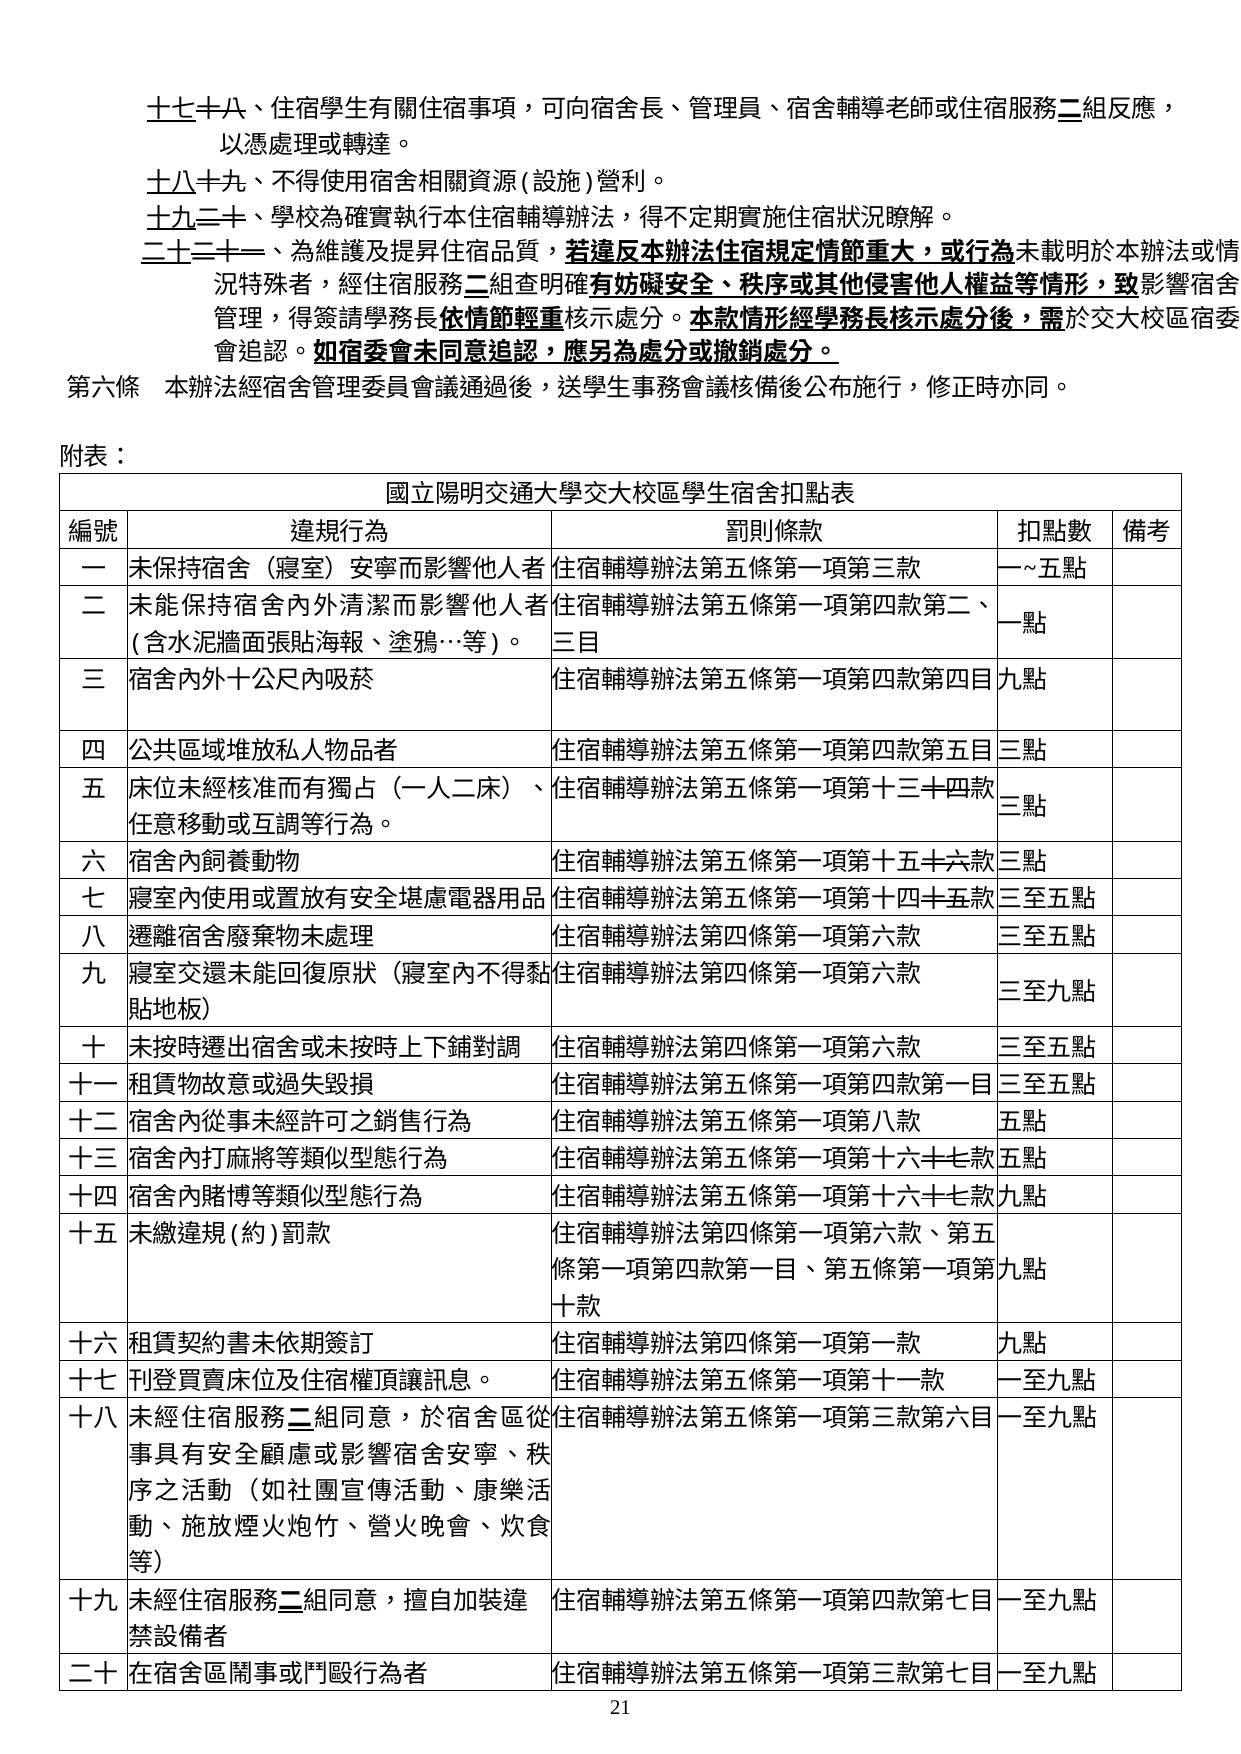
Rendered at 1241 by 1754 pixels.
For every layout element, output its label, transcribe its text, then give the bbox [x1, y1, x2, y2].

table_cell 租賃物故意或過失毀損 [128, 1064, 551, 1101]
table_cell 住宿輔導辦法第五條第一項第三款第七目 [552, 1654, 997, 1690]
table_cell 罰則條款 [552, 511, 997, 547]
table_cell 住宿輔導辦法第五條第一項第十五十六款 [552, 842, 997, 878]
table_cell 住宿輔導辦法第五條第一項第四款第五目 [552, 731, 997, 767]
table_cell 二十 [60, 1654, 127, 1690]
table_cell 三點 [998, 731, 1112, 767]
table_cell [1113, 1139, 1181, 1175]
table_cell 九點 [998, 1323, 1112, 1359]
table_cell 十四 [60, 1176, 127, 1212]
table_cell 三至五點 [998, 916, 1112, 952]
table_cell 十五 [60, 1214, 127, 1322]
table_cell 遷離宿舍廢棄物未處理 [128, 916, 551, 952]
table_cell 租賃契約書未依期簽訂 [128, 1323, 551, 1359]
table_cell [1113, 731, 1181, 767]
table_cell 住宿輔導辦法第五條第一項第十六十七款 [552, 1176, 997, 1212]
table_cell 住宿輔導辦法第五條第一項第十一款 [552, 1361, 997, 1397]
table_cell 未繳違規(約)罰款 [128, 1214, 551, 1322]
table_cell 未經住宿服務二組同意，擅自加裝違禁設備者 [128, 1580, 551, 1653]
table_cell 九點 [998, 1214, 1112, 1322]
table_cell 宿舍內從事未經許可之銷售行為 [128, 1102, 551, 1138]
table_cell 三至五點 [998, 1027, 1112, 1063]
table_cell 三點 [998, 842, 1112, 878]
table_cell [1113, 586, 1181, 658]
text 第六條 本辦法經宿舍管理委員會議通過後，送學生事務會議核備後公布施行，修正時亦同。 [66, 367, 1240, 403]
table_cell 一至九點 [998, 1654, 1112, 1690]
table_cell 十七 [60, 1361, 127, 1397]
table_cell [1113, 1027, 1181, 1063]
table_cell [1113, 1580, 1181, 1653]
table_cell 五點 [998, 1102, 1112, 1138]
table_cell 十九 [60, 1580, 127, 1653]
table_cell [1113, 879, 1181, 915]
table_cell 宿舍內賭博等類似型態行為 [128, 1176, 551, 1212]
table_cell [1113, 549, 1181, 585]
table_cell 編號 [60, 511, 127, 547]
table_cell 三至九點 [998, 954, 1112, 1026]
table_cell 刊登買賣床位及住宿權頂讓訊息。 [128, 1361, 551, 1397]
table_cell 住宿輔導辦法第五條第一項第十六十七款 [552, 1139, 997, 1175]
table_cell [1113, 1176, 1181, 1212]
table_cell 九點 [998, 659, 1112, 730]
table_cell 十二 [60, 1102, 127, 1138]
table_cell 一至九點 [998, 1398, 1112, 1579]
table_cell 一 [60, 549, 127, 585]
table_cell 住宿輔導辦法第五條第一項第四款第一目 [552, 1064, 997, 1101]
table_cell [1113, 954, 1181, 1026]
table_cell 三至五點 [998, 879, 1112, 915]
table_cell 住宿輔導辦法第五條第一項第四款第二、三目 [552, 586, 997, 658]
table_cell 住宿輔導辦法第五條第一項第十三十四款 [552, 768, 997, 841]
text 十九二十、學校為確實執行本住宿輔導辦法，得不定期實施住宿狀況瞭解。 [147, 197, 1181, 234]
table_cell 住宿輔導辦法第四條第一項第六款 [552, 916, 997, 952]
table_header 國立陽明交通大學交大校區學生宿舍扣點表 [60, 474, 1181, 510]
text 十八十九、不得使用宿舍相關資源(設施)營利。 [147, 161, 1181, 197]
table_cell 七 [60, 879, 127, 915]
table_cell 住宿輔導辦法第四條第一項第六款 [552, 954, 997, 1026]
table_cell 宿舍內外十公尺內吸菸 [128, 659, 551, 730]
table_cell 違規行為 [128, 511, 551, 547]
table_cell 住宿輔導辦法第四條第一項第六款、第五條第一項第四款第一目、第五條第一項第十款 [552, 1214, 997, 1322]
text 二十二十一、為維護及提昇住宿品質，若違反本辦法住宿規定情節重大，或行為未載明於本辦法或情況特殊者，經住宿服務二組查明確有妨礙安全、秩序或其他侵害他人權益等情形，致影響宿舍管理，得簽請學務長依情節輕重核示處分。本款情形經學務長核示處分後，需於交大校區宿委會追認。如宿委會未同意追認，應另為處分或撤銷處分。 [141, 234, 1240, 367]
table_cell 五點 [998, 1139, 1112, 1175]
table_cell 三 [60, 659, 127, 730]
table_cell 住宿輔導辦法第五條第一項第四款第四目 [552, 659, 997, 730]
table_cell 寢室交還未能回復原狀（寢室內不得黏貼地板） [128, 954, 551, 1026]
table_cell 九 [60, 954, 127, 1026]
table_cell [1113, 916, 1181, 952]
table_cell 一至九點 [998, 1580, 1112, 1653]
table_cell 一~五點 [998, 549, 1112, 585]
table_cell 住宿輔導辦法第四條第一項第六款 [552, 1027, 997, 1063]
table_cell [1113, 768, 1181, 841]
table_cell 五 [60, 768, 127, 841]
table_cell 八 [60, 916, 127, 952]
table_cell 十三 [60, 1139, 127, 1175]
table_cell 扣點數 [998, 511, 1112, 547]
table_cell [1113, 659, 1181, 730]
text 十七十八、住宿學生有關住宿事項，可向宿舍長、管理員、宿舍輔導老師或住宿服務二組反應，以憑處理或轉達。 [147, 89, 1181, 161]
table_cell 住宿輔導辦法第五條第一項第八款 [552, 1102, 997, 1138]
table_cell 床位未經核准而有獨占（一人二床）、任意移動或互調等行為。 [128, 768, 551, 841]
table_cell 十六 [60, 1323, 127, 1359]
table_cell 未按時遷出宿舍或未按時上下鋪對調 [128, 1027, 551, 1063]
table_cell [1113, 1323, 1181, 1359]
subtitle 附表： [59, 234, 1240, 473]
table_cell 住宿輔導辦法第四條第一項第一款 [552, 1323, 997, 1359]
table_cell 住宿輔導辦法第五條第一項第四款第七目 [552, 1580, 997, 1653]
table_cell 未經住宿服務二組同意，於宿舍區從事具有安全顧慮或影響宿舍安寧、秩序之活動（如社團宣傳活動、康樂活動、施放煙火炮竹、營火晚會、炊食等） [128, 1398, 551, 1579]
table_cell 住宿輔導辦法第五條第一項第三款第六目 [552, 1398, 997, 1579]
table_cell 五點 [1007, 1158, 1014, 1166]
table_cell 未保持宿舍（寢室）安寧而影響他人者 [128, 549, 551, 585]
table_cell 三至五點 [998, 1064, 1112, 1101]
table_cell 在宿舍區鬧事或鬥毆行為者 [128, 1654, 551, 1690]
table_cell 一點 [998, 586, 1112, 658]
table_cell 住宿輔導辦法第五條第一項第三款 [552, 549, 997, 585]
table_cell 住宿輔導辦法第五條第一項第十四十五款 [552, 879, 997, 915]
table_cell 宿舍內打麻將等類似型態行為 [128, 1139, 551, 1175]
table_cell [1113, 1398, 1181, 1579]
table_cell 六 [60, 842, 127, 878]
table_cell 寢室內使用或置放有安全堪慮電器用品 [128, 879, 551, 915]
table_cell 四 [60, 731, 127, 767]
table_cell 三點 [998, 768, 1112, 841]
table_cell 九點 [998, 1176, 1112, 1212]
table_cell [1113, 1654, 1181, 1690]
table_cell [1113, 1214, 1181, 1322]
table_cell 十八 [60, 1398, 127, 1579]
table_cell 備考 [1113, 511, 1181, 547]
table_cell [1113, 842, 1181, 878]
table_cell 一至九點 [998, 1361, 1112, 1397]
table_cell 十一 [60, 1064, 127, 1101]
table_cell 二 [60, 586, 127, 658]
table_cell 未能保持宿舍內外清潔而影響他人者(含水泥牆面張貼海報、塗鴉…等)。 [128, 586, 551, 658]
table_cell 公共區域堆放私人物品者 [128, 731, 551, 767]
table_cell [1113, 1102, 1181, 1138]
table_cell 宿舍內飼養動物 [128, 842, 551, 878]
table_cell 十 [60, 1027, 127, 1063]
table_cell [1113, 1064, 1181, 1101]
table_cell [1113, 1361, 1181, 1397]
